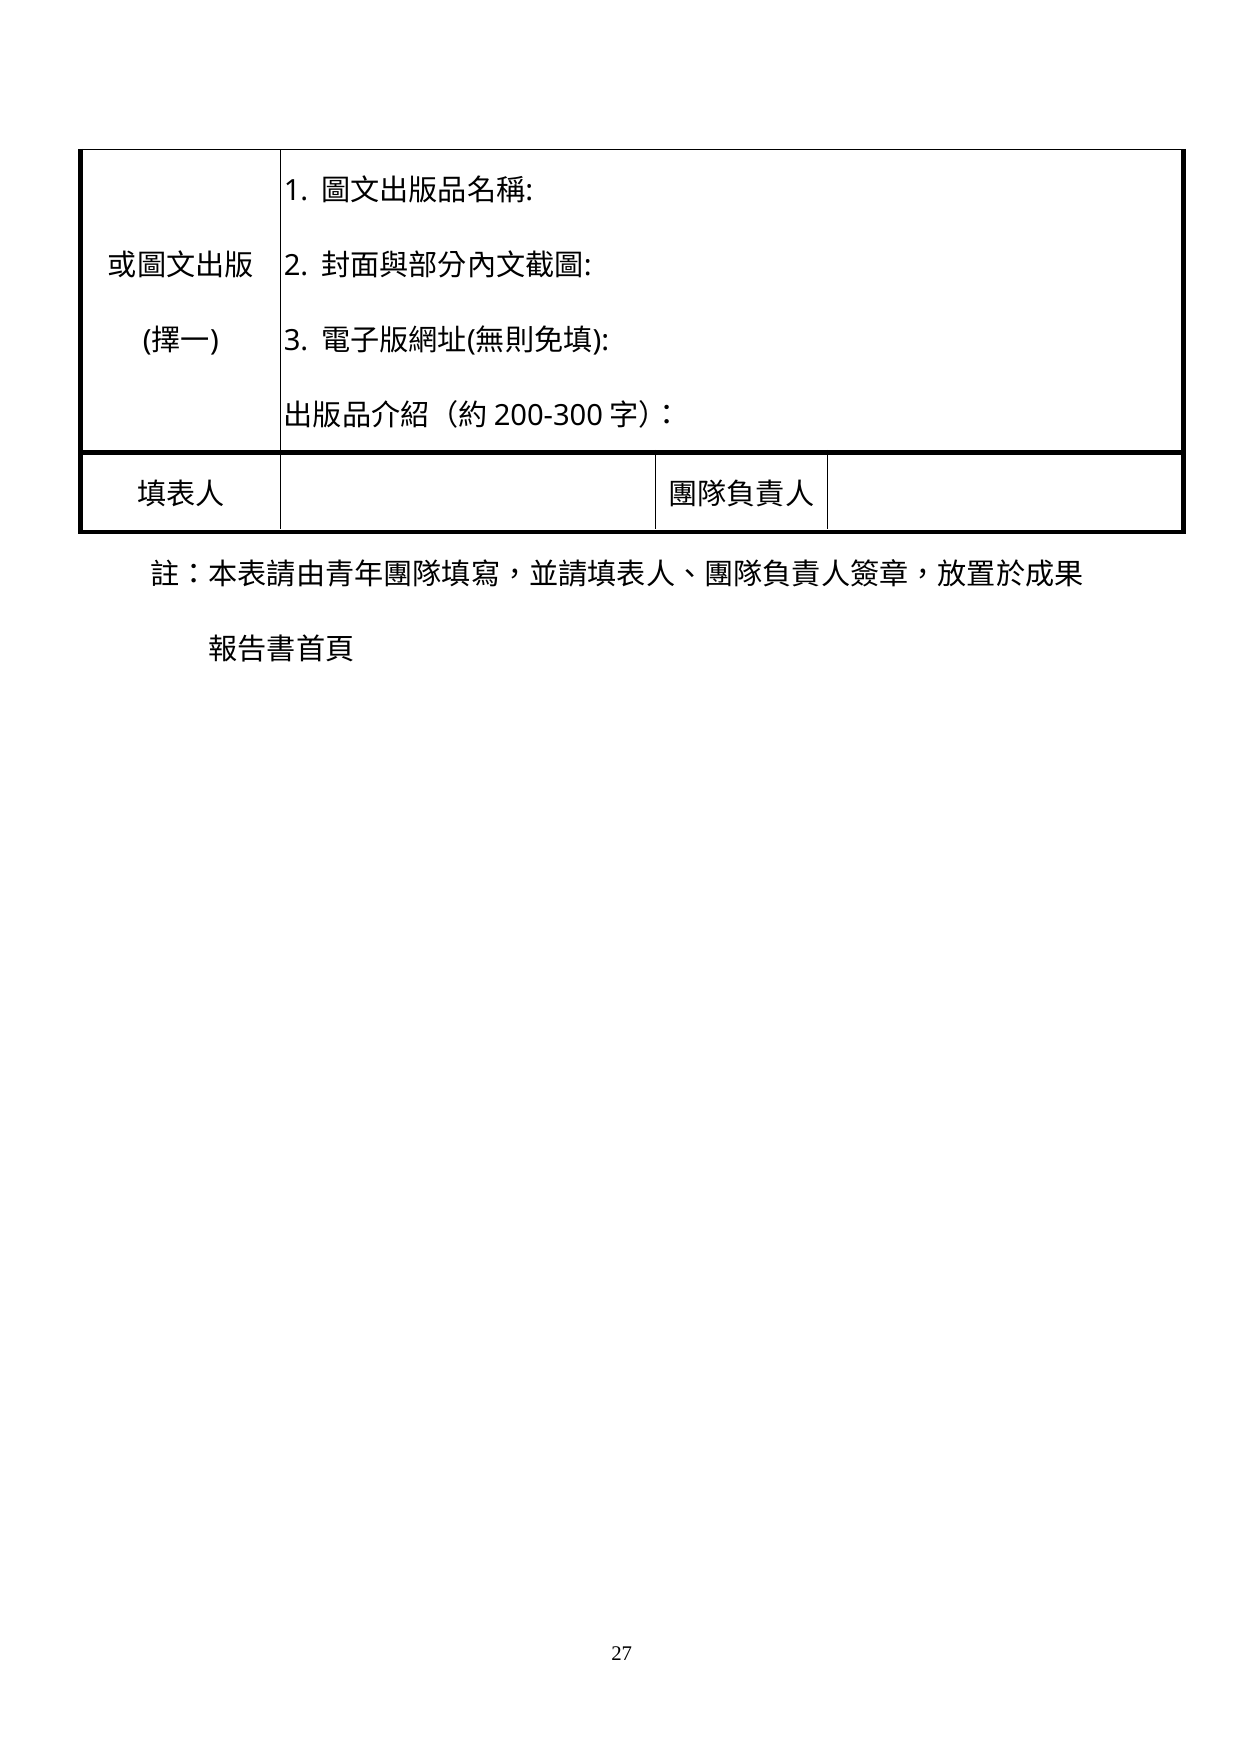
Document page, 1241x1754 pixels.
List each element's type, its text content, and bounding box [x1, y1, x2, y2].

table_cell [828, 455, 1181, 529]
table_cell 團隊負責人 [656, 455, 827, 529]
table_cell 填表人 [83, 455, 280, 529]
table_cell [281, 455, 655, 529]
text 註：本表請由青年團隊填寫，並請填表人、團隊負責人簽章，放置於成果報告書首頁 [150, 534, 1093, 684]
table_cell 圖文出版品名稱: 封面與部分內文截圖: 電子版網址(無則免填): 出版品介紹（約200-300字）： [281, 150, 1181, 450]
table_cell 或圖文出版 (擇一) [83, 150, 280, 450]
